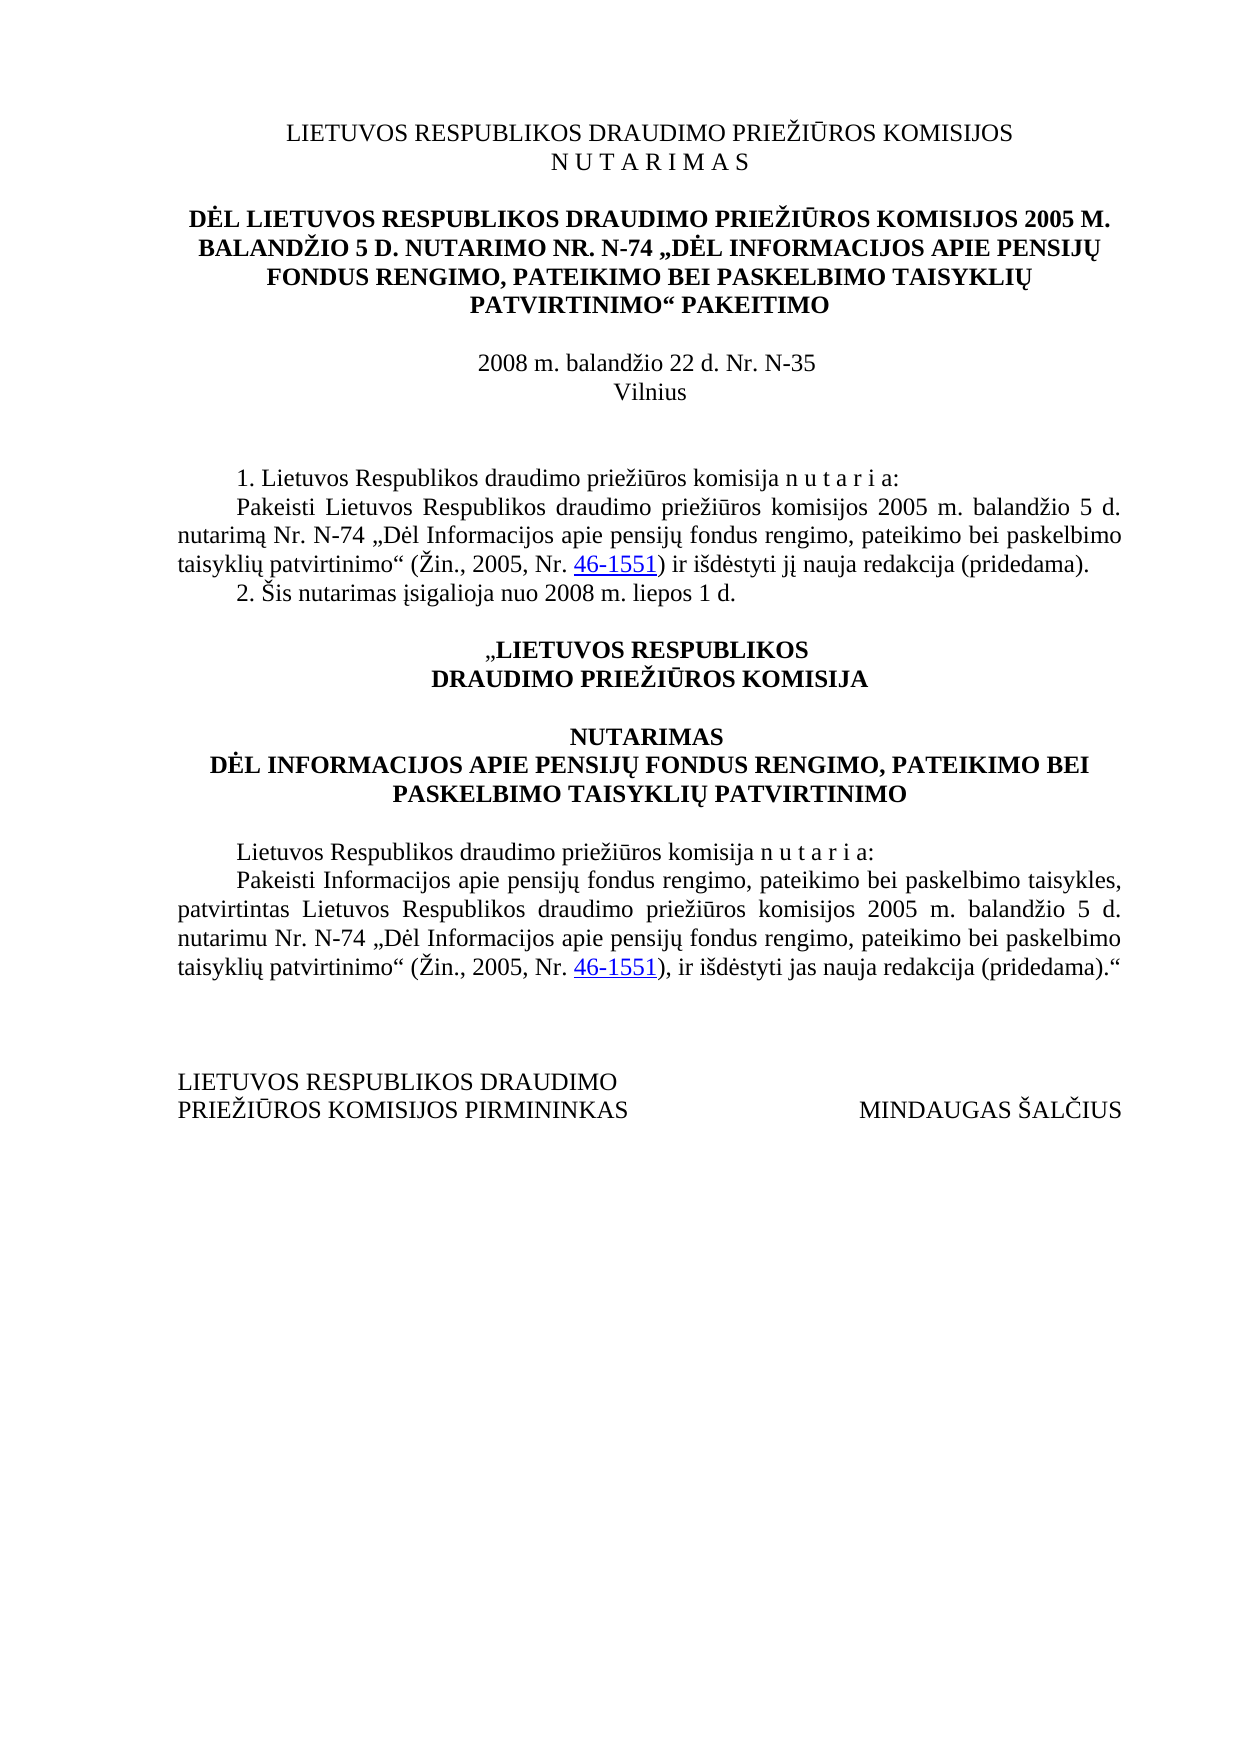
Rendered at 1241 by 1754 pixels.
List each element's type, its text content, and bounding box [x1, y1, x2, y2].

text LIETUVOS RESPUBLIKOS DRAUDIMO PRIEŽIŪROS KOMISIJOS [177, 118, 1122, 147]
text LIETUVOS RESPUBLIKOS DRAUDIMO [177, 1067, 1122, 1096]
text 1. Lietuvos Respublikos draudimo priežiūros komisija nutaria: [177, 463, 1122, 492]
text DRAUDIMO PRIEŽIŪROS KOMISIJA [177, 664, 1122, 693]
text 2008 m. balandžio 22 d. Nr. N-35 [177, 348, 1122, 377]
text DĖL LIETUVOS RESPUBLIKOS DRAUDIMO PRIEŽIŪROS KOMISIJOS 2005 M. BALANDŽIO 5 D. NUTARIMO NR. N-74 „DĖL INFORMACIJOS APIE PENSIJŲ FONDUS RENGIMO, PATEIKIMO BEI PASKELBIMO TAISYKLIŲ PATVIRTINIMO“ PAKEITIMO [177, 204, 1122, 319]
text Vilnius [177, 377, 1122, 406]
text Pakeisti Informacijos apie pensijų fondus rengimo, pateikimo bei paskelbimo taisykles, patvirtintas Lietuvos Respublikos draudimo priežiūros komisijos 2005 m. balandžio 5 d. nutarimu Nr. N-74 „Dėl Informacijos apie pensijų fondus rengimo, pateikimo bei paskelbimo taisyklių patvirtinimo“ (Žin., 2005, Nr. 46-1551), ir išdėstyti jas nauja redakcija (pridedama).“ [177, 866, 1122, 981]
text Lietuvos Respublikos draudimo priežiūros komisija nutaria: [177, 837, 1122, 866]
text 2. Šis nutarimas įsigalioja nuo 2008 m. liepos 1 d. [177, 578, 1122, 607]
text Pakeisti Lietuvos Respublikos draudimo priežiūros komisijos 2005 m. balandžio 5 d. nutarimą Nr. N-74 „Dėl Informacijos apie pensijų fondus rengimo, pateikimo bei paskelbimo taisyklių patvirtinimo“ (Žin., 2005, Nr. 46-1551) ir išdėstyti jį nauja redakcija (pridedama). [177, 492, 1122, 578]
text PRIEŽIŪROS KOMISIJOS PIRMININKAS MINDAUGAS ŠALČIUS [177, 1096, 1122, 1124]
text NUTARIMAS [177, 147, 1122, 176]
text „LIETUVOS RESPUBLIKOS [177, 636, 1122, 664]
text NUTARIMAS DĖL INFORMACIJOS APIE PENSIJŲ FONDUS RENGIMO, PATEIKIMO BEI PASKELBIMO TAISYKLIŲ PATVIRTINIMO [177, 722, 1122, 808]
